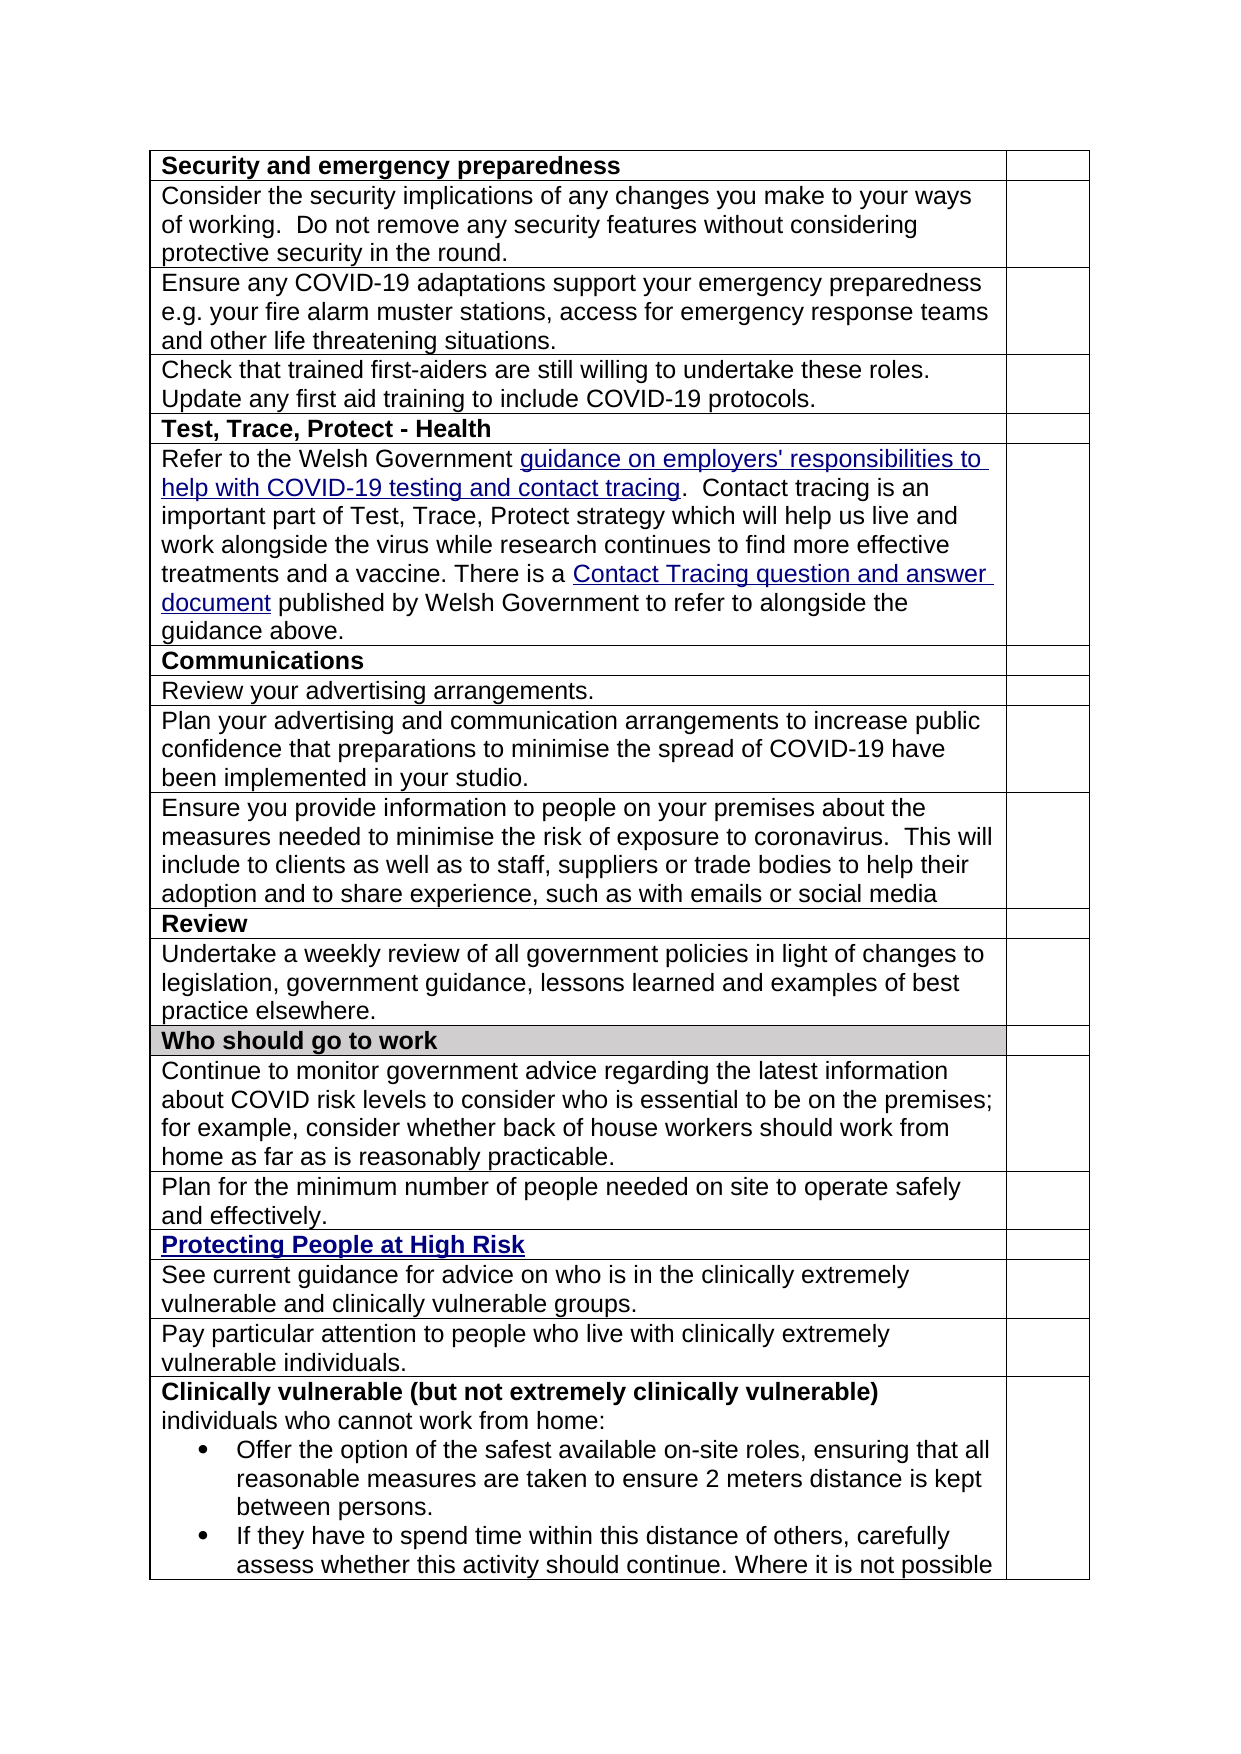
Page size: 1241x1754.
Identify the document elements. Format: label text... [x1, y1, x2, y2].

table_cell [1007, 151, 1089, 180]
table_cell [1007, 1026, 1089, 1055]
table_cell [1007, 444, 1089, 645]
table_cell Pay particular attention to people who live with clinically extremely vulnerable individuals. [151, 1319, 1006, 1376]
table_cell Test, Trace, Protect - Health [151, 414, 1006, 443]
table_cell Clinically vulnerable (but not extremely clinically vulnerable) individuals who cannot work from home: Offer the option of the safest available on-site roles, ensuring that all reasonable measures are taken to ensure 2 meters distance is kept between persons. If they have to spend time within this distance of others, carefully assess whether this activity should continue. Where it is not possible [151, 1377, 1006, 1579]
table_cell [1007, 414, 1089, 443]
table_cell [1007, 1377, 1089, 1579]
table_cell Who should go to work [151, 1026, 1006, 1055]
table_cell Communications [151, 646, 1006, 675]
table_cell [1007, 1056, 1089, 1171]
table_cell Consider the security implications of any changes you make to your ways of working. Do not remove any security features without considering protective security in the round. [151, 181, 1006, 267]
table_cell [1007, 706, 1089, 792]
table_cell [1007, 355, 1089, 413]
table_cell [1007, 793, 1089, 908]
table_cell [1007, 676, 1089, 704]
table_cell Refer to the Welsh Government guidance on employers' responsibilities to help with COVID-19 testing and contact tracing. Contact tracing is an important part of Test, Trace, Protect strategy which will help us live and work alongside the virus while research continues to find more effective treatments and a vaccine. There is a Contact Tracing question and answer document published by Welsh Government to refer to alongside the guidance above. [151, 444, 1006, 645]
table_cell [1007, 1230, 1089, 1259]
table_cell Review your advertising arrangements. [151, 676, 1006, 704]
table_cell [1007, 1172, 1089, 1229]
table_cell Ensure you provide information to people on your premises about the measures needed to minimise the risk of exposure to coronavirus. This will include to clients as well as to staff, suppliers or trade bodies to help their adoption and to share experience, such as with emails or social media [151, 793, 1006, 908]
table_cell [1007, 1260, 1089, 1318]
table_cell Undertake a weekly review of all government policies in light of changes to legislation, government guidance, lessons learned and examples of best practice elsewhere. [151, 939, 1006, 1025]
table_cell See current guidance for advice on who is in the clinically extremely vulnerable and clinically vulnerable groups. [151, 1260, 1006, 1318]
table_cell Security and emergency preparedness [151, 151, 1006, 180]
table_cell [1007, 181, 1089, 267]
table_cell Continue to monitor government advice regarding the latest information about COVID risk levels to consider who is essential to be on the premises; for example, consider whether back of house workers should work from home as far as is reasonably practicable. [151, 1056, 1006, 1171]
table_cell [1007, 939, 1089, 1025]
table_cell Plan your advertising and communication arrangements to increase public confidence that preparations to minimise the spread of COVID-19 have been implemented in your studio. [151, 706, 1006, 792]
table_cell [1007, 646, 1089, 675]
table_cell Check that trained first-aiders are still willing to undertake these roles. Update any first aid training to include COVID-19 protocols. [151, 355, 1006, 413]
table_cell [1007, 909, 1089, 938]
table_cell Protecting People at High Risk [151, 1230, 1006, 1259]
table_cell [1007, 1319, 1089, 1376]
table_cell Ensure any COVID-19 adaptations support your emergency preparedness e.g. your fire alarm muster stations, access for emergency response teams and other life threatening situations. [151, 268, 1006, 354]
table_cell Review [151, 909, 1006, 938]
table_cell Plan for the minimum number of people needed on site to operate safely and effectively. [151, 1172, 1006, 1229]
table_cell [1007, 268, 1089, 354]
